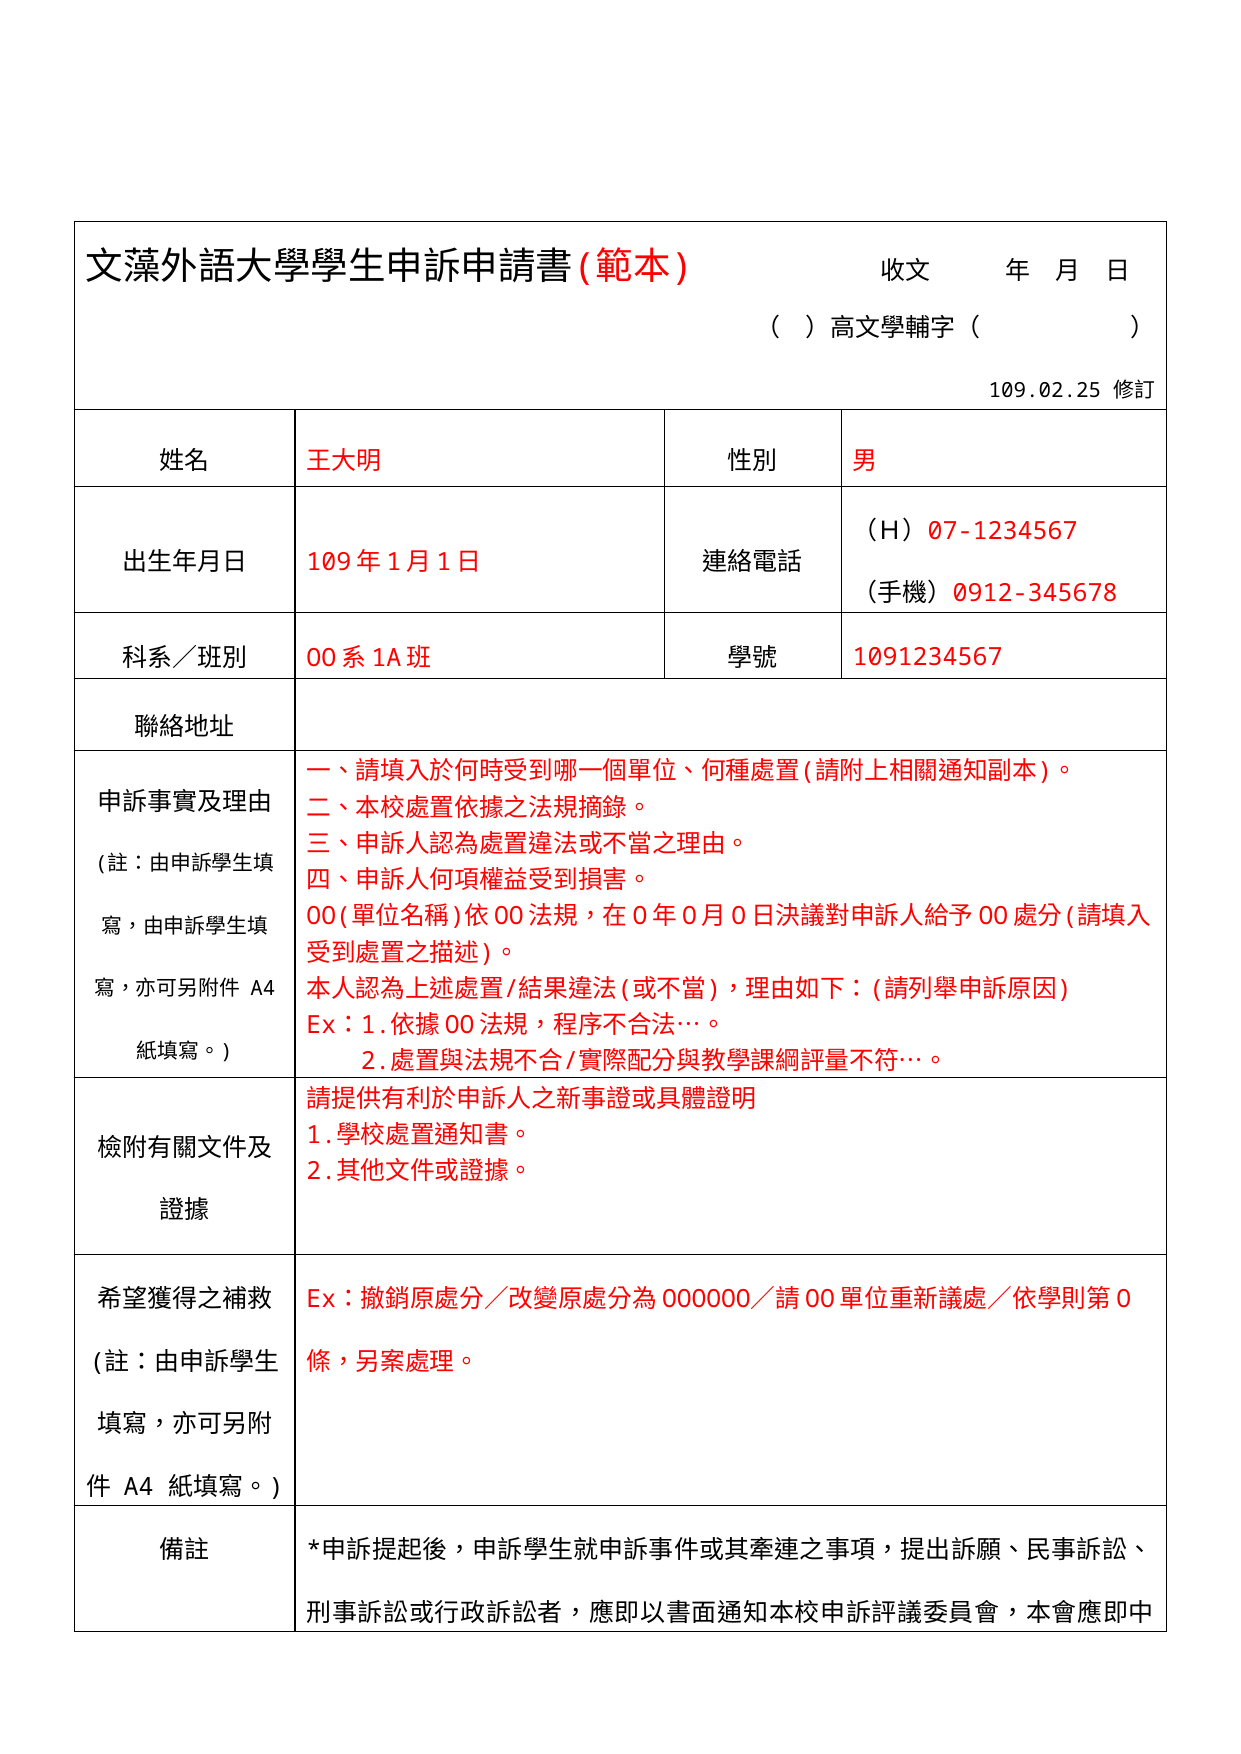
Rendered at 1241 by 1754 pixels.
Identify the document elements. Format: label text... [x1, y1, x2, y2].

table_cell 申訴事實及理由 (註：由申訴學生填寫，由申訴學生填寫，亦可另附件 A4 紙填寫。) [75, 751, 294, 1077]
table_cell OO系1A班 [296, 613, 664, 678]
table_cell 1091234567 [842, 613, 1166, 678]
table_cell 性別 [665, 410, 841, 486]
table_cell 學號 [665, 613, 841, 678]
table_cell 男 [842, 410, 1166, 486]
table_cell *申訴提起後，申訴學生就申訴事件或其牽連之事項，提出訴願、民事訴訟、刑事訴訟或行政訴訟者，應即以書面通知本校申訴評議委員會，本會應即中 [296, 1506, 1166, 1631]
table_cell 出生年月日 [75, 487, 294, 612]
table_cell 連絡電話 [665, 487, 841, 612]
table_cell 王大明 [296, 410, 664, 486]
table_cell 檢附有關文件及證據 [75, 1078, 294, 1254]
table_cell 聯絡地址 [75, 679, 294, 750]
table_cell 備註 [75, 1506, 294, 1631]
table_cell Ex：撤銷原處分／改變原處分為OOOOOO／請OO單位重新議處／依學則第O條，另案處理。 [296, 1255, 1166, 1505]
table_cell （Ｈ）07-1234567 （手機）0912-345678 [842, 487, 1166, 612]
table_header 文藻外語大學學生申訴申請書(範本) 收文 年 月 日 （ ）高文學輔字（ ） 109.02.25 修訂 [75, 222, 1166, 409]
table_cell 109年1月1日 [296, 487, 664, 612]
table_cell 姓名 [75, 410, 294, 486]
table_cell 一、請填入於何時受到哪一個單位、何種處置(請附上相關通知副本)。 二、本校處置依據之法規摘錄。 三、申訴人認為處置違法或不當之理由。 四、申訴人何項權益受到損害。 OO(單位名稱)依OO法規，在O年O月O日決議對申訴人給予OO處分(請填入受到處置之描述)。 本人認為上述處置/結果違法(或不當)，理由如下：(請列舉申訴原因) Ex：1.依據OO法規，程序不合法…。 2.處置與法規不合/實際配分與教學課綱評量不符…。 [296, 751, 1166, 1077]
table_cell [296, 679, 1166, 750]
table_cell 科系／班別 [75, 613, 294, 678]
table_cell 請提供有利於申訴人之新事證或具體證明 1.學校處置通知書。 2.其他文件或證據。 [296, 1078, 1166, 1254]
table_cell 希望獲得之補救 (註：由申訴學生填寫，亦可另附件 A4 紙填寫。) [75, 1255, 294, 1505]
